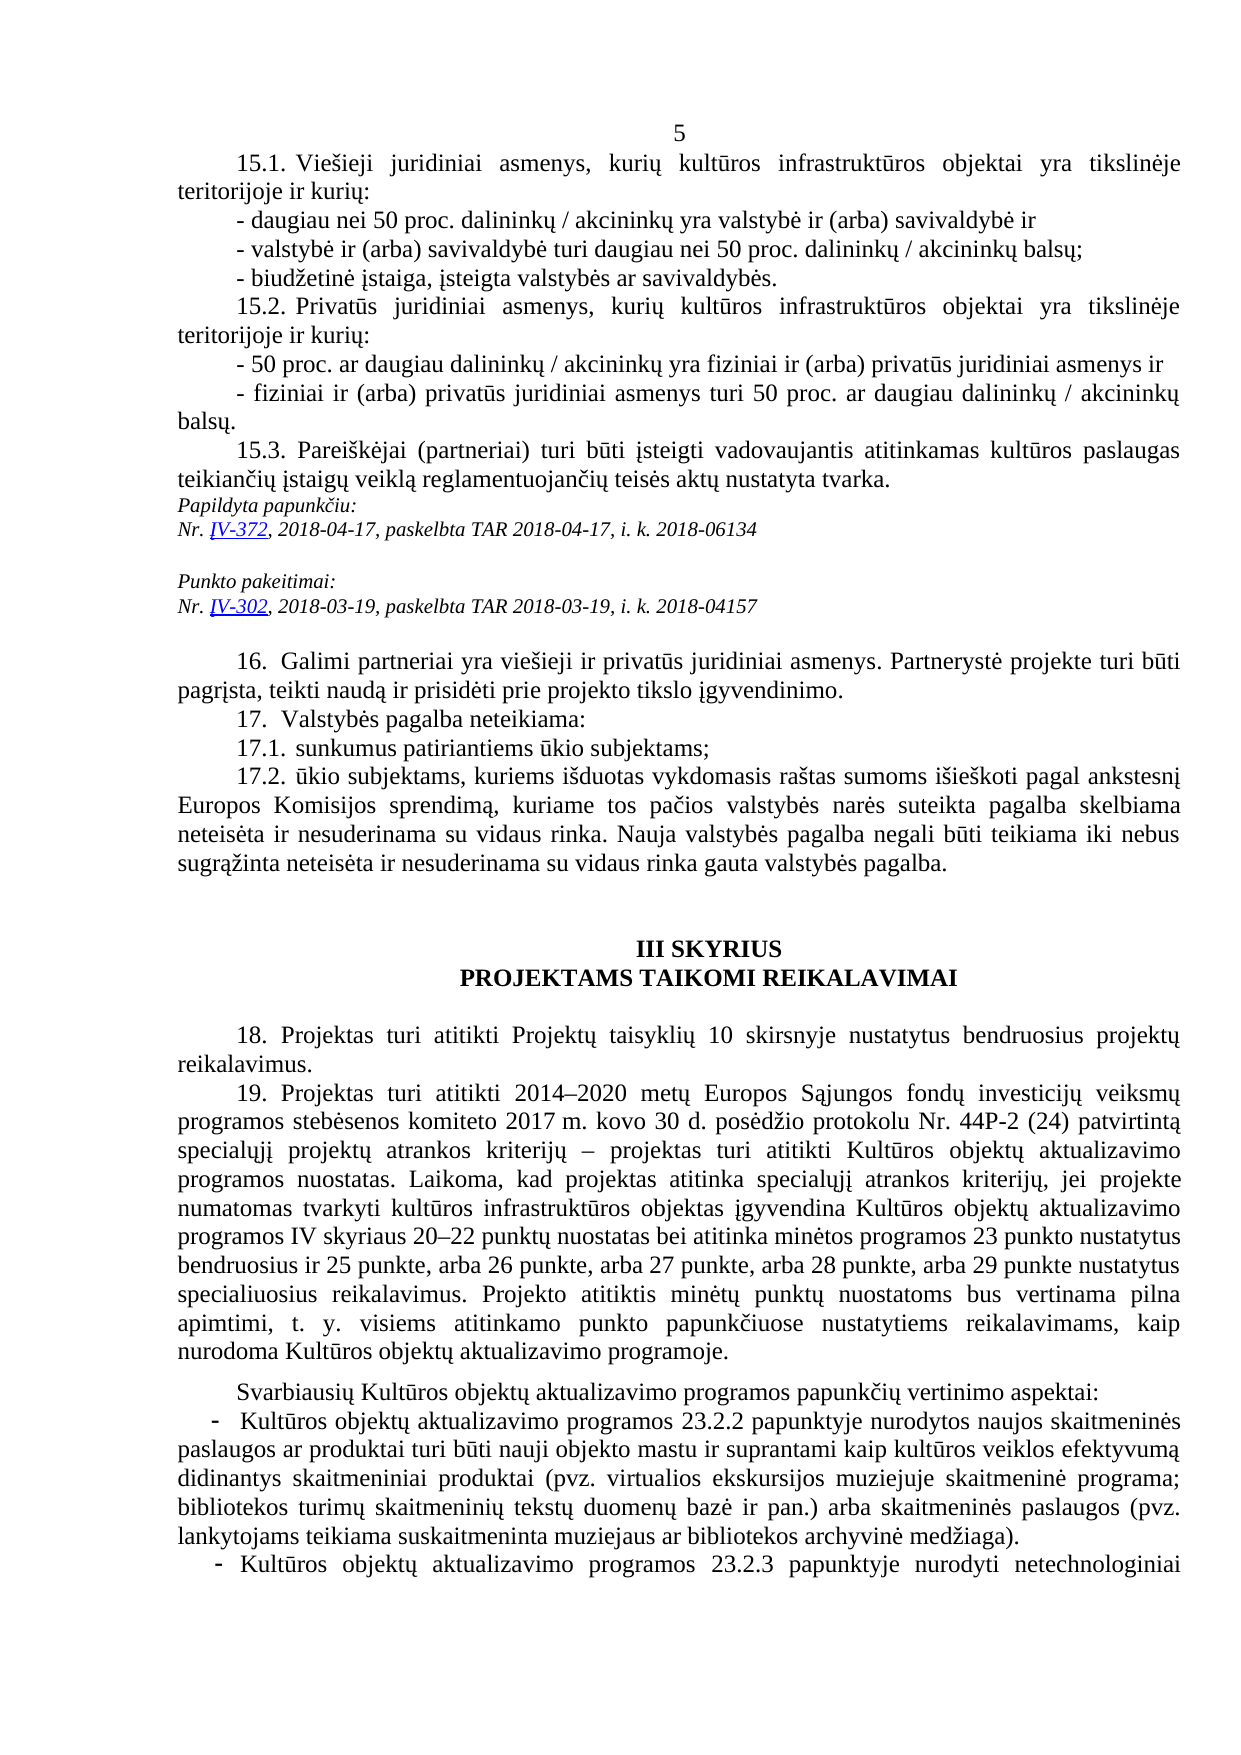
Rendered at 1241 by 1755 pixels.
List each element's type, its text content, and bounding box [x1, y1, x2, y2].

text 15.2. Privatūs juridiniai asmenys, kurių kultūros infrastruktūros objektai yra tikslinėje teritorijoje ir kurių: [177, 291, 1181, 349]
text Svarbiausių Kultūros objektų aktualizavimo programos papunkčių vertinimo aspektai: [177, 1377, 1181, 1406]
text 19. Projektas turi atitikti 2014–2020 metų Europos Sąjungos fondų investicijų veiksmų programos stebėsenos komiteto 2017 m. kovo 30 d. posėdžio protokolu Nr. 44P-2 (24) patvirtintą specialųjį projektų atrankos kriterijų – projektas turi atitikti Kultūros objektų aktualizavimo programos nuostatas. Laikoma, kad projektas atitinka specialųjį atrankos kriterijų, jei projekte numatomas tvarkyti kultūros infrastruktūros objektas įgyvendina Kultūros objektų aktualizavimo programos IV skyriaus 20–22 punktų nuostatas bei atitinka minėtos programos 23 punkto nustatytus bendruosius ir 25 punkte, arba 26 punkte, arba 27 punkte, arba 28 punkte, arba 29 punkte nustatytus specialiuosius reikalavimus. Projekto atitiktis minėtų punktų nuostatoms bus vertinama pilna apimtimi, t. y. visiems atitinkamo punkto papunkčiuose nustatytiems reikalavimams, kaip nurodoma Kultūros objektų aktualizavimo programoje. [177, 1078, 1181, 1365]
text 17.1. sunkumus patiriantiems ūkio subjektams; [177, 733, 1181, 761]
text - biudžetinė įstaiga, įsteigta valstybės ar savivaldybės. [177, 263, 1181, 291]
text - 50 proc. ar daugiau dalininkų / akcininkų yra fiziniai ir (arba) privatūs juridiniai asmenys ir [177, 349, 1181, 378]
text 17. Valstybės pagalba neteikiama: [177, 704, 1181, 733]
text 16. Galimi partneriai yra viešieji ir privatūs juridiniai asmenys. Partnerystė projekte turi būti pagrįsta, teikti naudą ir prisidėti prie projekto tikslo įgyvendinimo. [177, 646, 1181, 704]
text Papildyta papunkčiu: [177, 493, 1181, 517]
text Nr. ĮV-302, 2018-03-19, paskelbta TAR 2018-03-19, i. k. 2018-04157 [177, 593, 1181, 618]
text PROJEKTAMS TAIKOMI REIKALAVIMAI [177, 963, 1181, 991]
text - valstybė ir (arba) savivaldybė turi daugiau nei 50 proc. dalininkų / akcininkų balsų; [177, 234, 1181, 263]
text 18. Projektas turi atitikti Projektų taisyklių 10 skirsnyje nustatytus bendruosius projektų reikalavimus. [177, 1020, 1181, 1078]
text  Kultūros objektų aktualizavimo programos 23.2.3 papunktyje nurodyti netechnologiniai [181, 1549, 1181, 1578]
text - daugiau nei 50 proc. dalininkų / akcininkų yra valstybė ir (arba) savivaldybė ir [177, 205, 1181, 234]
text III SKYRIUS [177, 934, 1181, 963]
text 15.3. Pareiškėjai (partneriai) turi būti įsteigti vadovaujantis atitinkamas kultūros paslaugas teikiančių įstaigų veiklą reglamentuojančių teisės aktų nustatyta tvarka. [177, 435, 1181, 493]
text Punkto pakeitimai: [177, 569, 1181, 593]
text  Kultūros objektų aktualizavimo programos 23.2.2 papunktyje nurodytos naujos skaitmeninės paslaugos ar produktai turi būti nauji objekto mastu ir suprantami kaip kultūros veiklos efektyvumą didinantys skaitmeniniai produktai (pvz. virtualios ekskursijos muziejuje skaitmeninė programa; bibliotekos turimų skaitmeninių tekstų duomenų bazė ir pan.) arba skaitmeninės paslaugos (pvz. lankytojams teikiama suskaitmeninta muziejaus ar bibliotekos archyvinė medžiaga). [177, 1406, 1181, 1549]
text 15.1. Viešieji juridiniai asmenys, kurių kultūros infrastruktūros objektai yra tikslinėje teritorijoje ir kurių: [177, 148, 1181, 205]
text Nr. ĮV-372, 2018-04-17, paskelbta TAR 2018-04-17, i. k. 2018-06134 [177, 517, 1181, 541]
text - fiziniai ir (arba) privatūs juridiniai asmenys turi 50 proc. ar daugiau dalininkų / akcininkų balsų. [177, 378, 1181, 435]
text 17.2. ūkio subjektams, kuriems išduotas vykdomasis raštas sumoms išieškoti pagal ankstesnį Europos Komisijos sprendimą, kuriame tos pačios valstybės narės suteikta pagalba skelbiama neteisėta ir nesuderinama su vidaus rinka. Nauja valstybės pagalba negali būti teikiama iki nebus sugrąžinta neteisėta ir nesuderinama su vidaus rinka gauta valstybės pagalba. [177, 761, 1181, 876]
